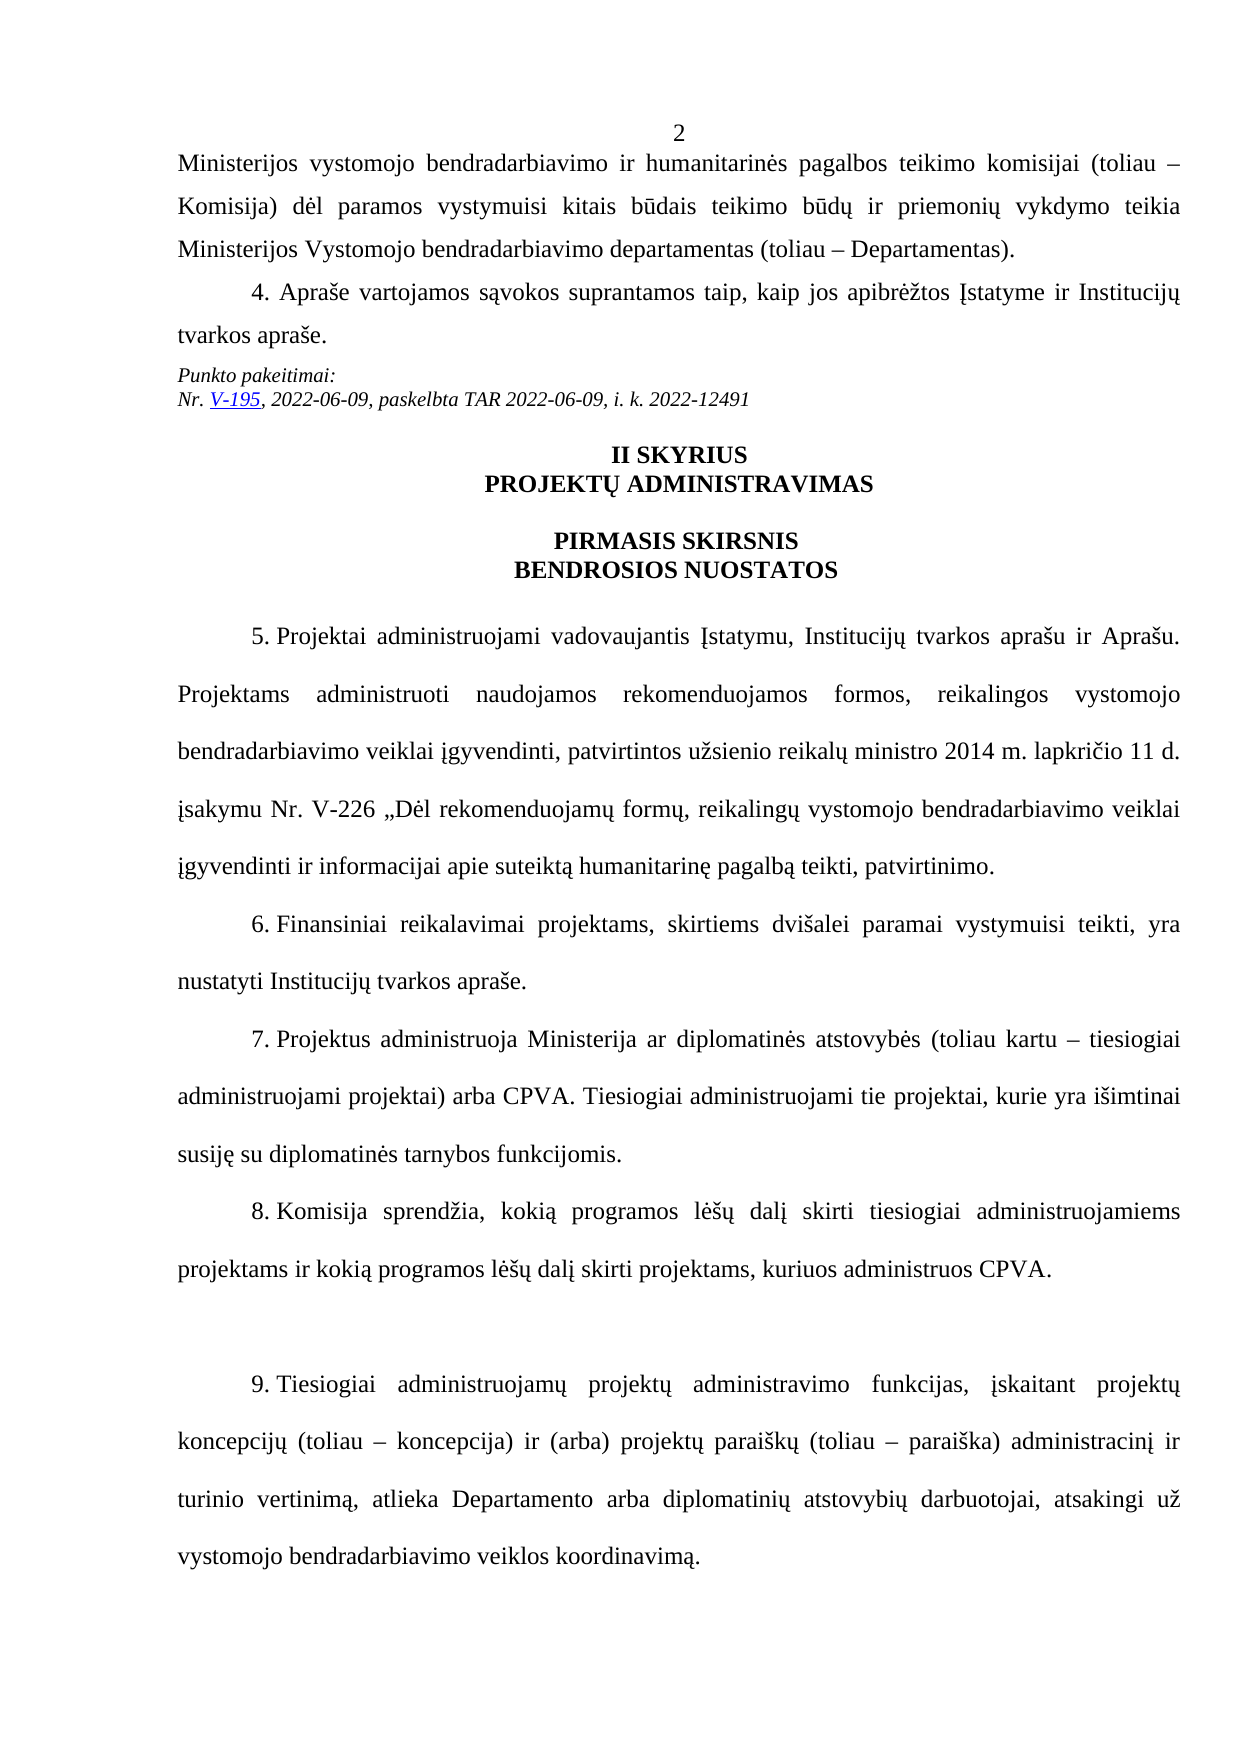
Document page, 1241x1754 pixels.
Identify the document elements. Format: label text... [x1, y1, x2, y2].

text Ministerijos vystomojo bendradarbiavimo ir humanitarinės pagalbos teikimo komisijai (toliau – Komisija) dėl paramos vystymuisi kitais būdais teikimo būdų ir priemonių vykdymo teikia Ministerijos Vystomojo bendradarbiavimo departamentas (toliau – Departamentas). [177, 148, 1181, 263]
text BENDROSIOS NUOSTATOS [177, 555, 1181, 584]
text 5. Projektai administruojami vadovaujantis Įstatymu, Institucijų tvarkos aprašu ir Aprašu. Projektams administruoti naudojamos rekomenduojamos formos, reikalingos vystomojo bendradarbiavimo veiklai įgyvendinti, patvirtintos užsienio reikalų ministro 2014 m. lapkričio 11 d. įsakymu Nr. V-226 „Dėl rekomenduojamų formų, reikalingų vystomojo bendradarbiavimo veiklai įgyvendinti ir informacijai apie suteiktą humanitarinę pagalbą teikti, patvirtinimo. [177, 621, 1181, 880]
text PROJEKTŲ ADMINISTRAVIMAS [177, 469, 1181, 498]
text 9. Tiesiogiai administruojamų projektų administravimo funkcijas, įskaitant projektų koncepcijų (toliau – koncepcija) ir (arba) projektų paraiškų (toliau – paraiška) administracinį ir turinio vertinimą, atlieka Departamento arba diplomatinių atstovybių darbuotojai, atsakingi už vystomojo bendradarbiavimo veiklos koordinavimą. [177, 1369, 1181, 1570]
text 4. Apraše vartojamos sąvokos suprantamos taip, kaip jos apibrėžtos Įstatyme ir Institucijų tvarkos apraše. [177, 277, 1181, 349]
text II SKYRIUS [177, 440, 1181, 469]
text 8. Komisija sprendžia, kokią programos lėšų dalį skirti tiesiogiai administruojamiems projektams ir kokią programos lėšų dalį skirti projektams, kuriuos administruos CPVA. [177, 1196, 1181, 1283]
text 6. Finansiniai reikalavimai projektams, skirtiems dvišalei paramai vystymuisi teikti, yra nustatyti Institucijų tvarkos apraše. [177, 909, 1181, 995]
text 7. Projektus administruoja Ministerija ar diplomatinės atstovybės (toliau kartu – tiesiogiai administruojami projektai) arba CPVA. Tiesiogiai administruojami tie projektai, kurie yra išimtinai susiję su diplomatinės tarnybos funkcijomis. [177, 1024, 1181, 1168]
text Nr. V-195, 2022-06-09, paskelbta TAR 2022-06-09, i. k. 2022-12491 [177, 387, 1181, 411]
text Punkto pakeitimai: [177, 363, 1181, 387]
text PIRMASIS SKIRSNIS [177, 526, 1181, 555]
